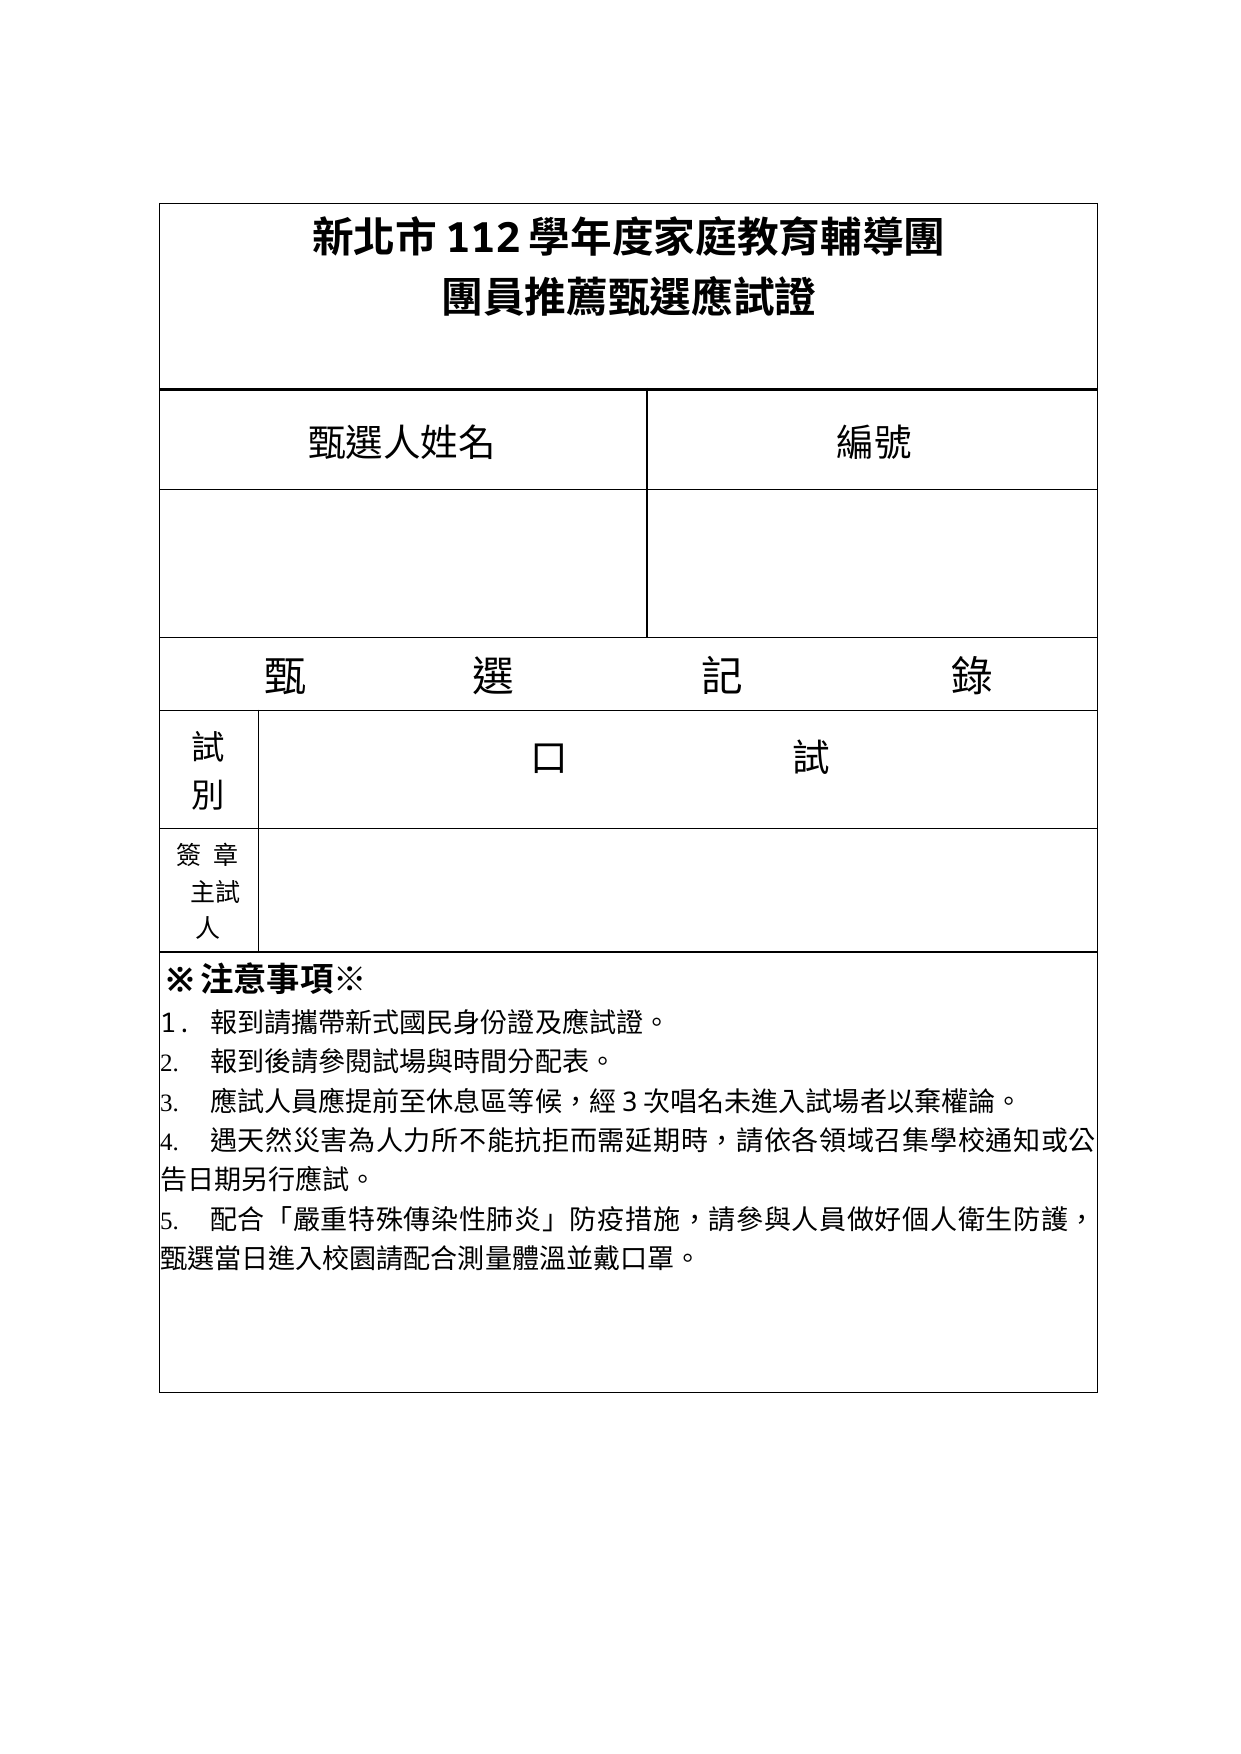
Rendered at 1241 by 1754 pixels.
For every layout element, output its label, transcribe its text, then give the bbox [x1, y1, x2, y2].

table_cell 口 試 [259, 711, 1097, 828]
table_cell 甄 選 記 錄 [160, 638, 1097, 709]
table_cell 試 別 [160, 711, 258, 828]
table_cell ※注意事項※ 報到請攜帶新式國民身份證及應試證。 報到後請參閱試場與時間分配表。 應試人員應提前至休息區等候，經3次唱名未進入試場者以棄權論。 遇天然災害為人力所不能抗拒而需延期時，請依各領域召集學校通知或公告日期另行應試。 配合「嚴重特殊傳染性肺炎」防疫措施，請參與人員做好個人衛生防護，甄選當日進入校園請配合測量體溫並戴口罩。 [160, 953, 1097, 1392]
table_cell 甄選人姓名 [160, 391, 646, 488]
table_header 新北市112學年度家庭教育輔導團 團員推薦甄選應試證 [160, 204, 1097, 388]
text [150, 146, 1107, 208]
table_cell 簽 章 主試人 [160, 829, 258, 951]
table_cell [160, 490, 646, 637]
text [160, 1393, 1098, 1529]
table_cell 編號 [648, 391, 1097, 488]
table_cell [648, 490, 1097, 637]
table_cell [259, 829, 1097, 951]
